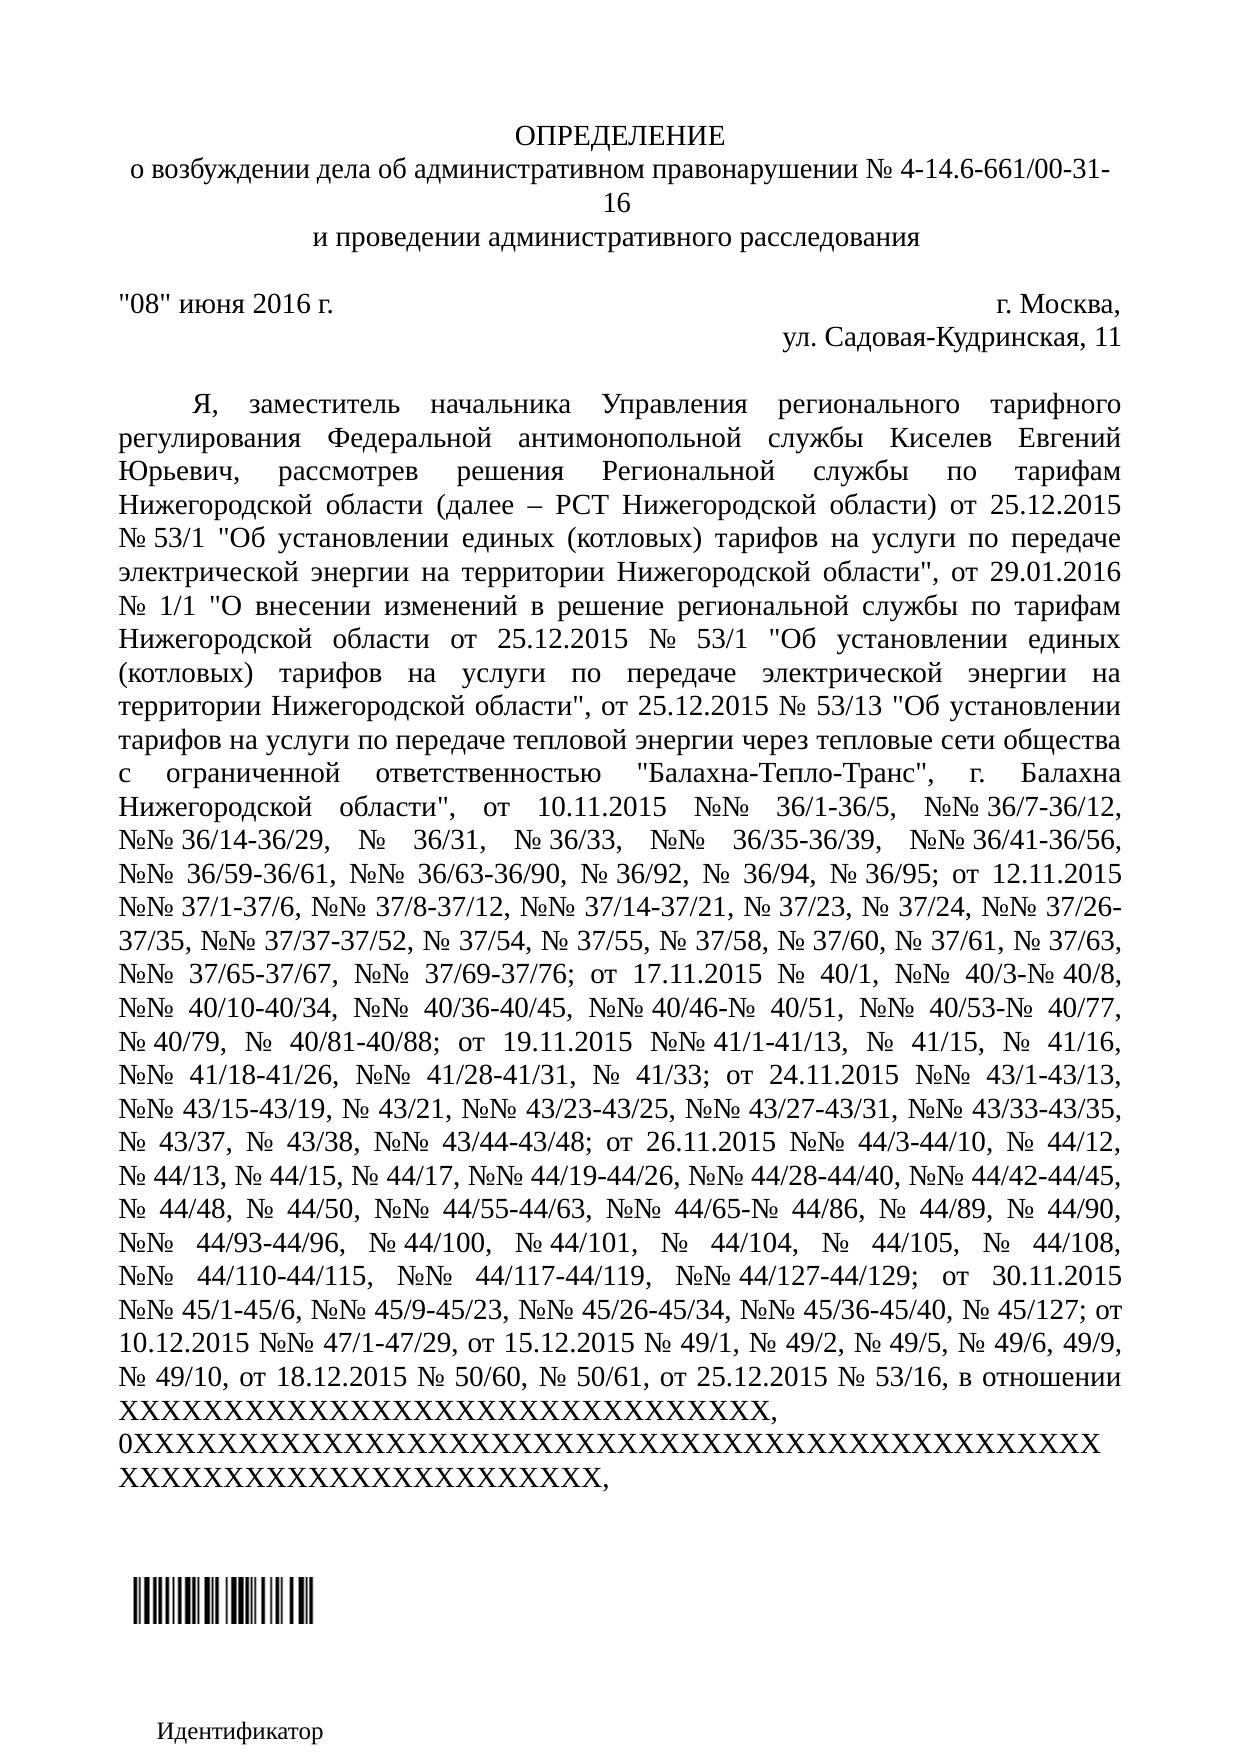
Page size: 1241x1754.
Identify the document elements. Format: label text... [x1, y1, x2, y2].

picture [118, 1577, 331, 1624]
text и проведении административного расследования [118, 219, 1122, 252]
text "08" июня 2016 г. г. Москва, [118, 286, 1122, 319]
text Я, заместитель начальника Управления регионального тарифного регулирования Федеральной антимонопольной службы Киселев Евгений Юрьевич, рассмотрев решения Региональной службы по тарифам Нижегородской области (далее – РСТ Нижегородской области) от 25.12.2015 № 53/1 "Об установлении единых (котловых) тарифов на услуги по передаче электрической энергии на территории Нижегородской области", от 29.01.2016 № 1/1 "О внесении изменений в решение региональной службы по тарифам Нижегородской области от 25.12.2015 № 53/1 "Об установлении единых (котловых) тарифов на услуги по передаче электрической энергии на территории Нижегородской области", от 25.12.2015 № 53/13 "Об установлении тарифов на услуги по передаче тепловой энергии через тепловые сети общества с ограниченной ответственностью "Балахна-Тепло-Транс", г. Балахна Нижегородской области", от 10.11.2015 №№ 36/1-36/5, №№ 36/7-36/12, №№ 36/14-36/29, № 36/31, № 36/33, №№ 36/35-36/39, №№ 36/41-36/56, №№ 36/59-36/61, №№ 36/63-36/90, № 36/92, № 36/94, № 36/95; от 12.11.2015 №№ 37/1-37/6, №№ 37/8-37/12, №№ 37/14-37/21, № 37/23, № 37/24, №№ 37/26-37/35, №№ 37/37-37/52, № 37/54, № 37/55, № 37/58, № 37/60, № 37/61, № 37/63, №№ 37/65-37/67, №№ 37/69-37/76; от 17.11.2015 № 40/1, №№ 40/3-№ 40/8, №№ 40/10-40/34, №№ 40/36-40/45, №№ 40/46-№ 40/51, №№ 40/53-№ 40/77, № 40/79, № 40/81-40/88; от 19.11.2015 №№ 41/1-41/13, № 41/15, № 41/16, №№ 41/18-41/26, №№ 41/28-41/31, № 41/33; от 24.11.2015 №№ 43/1-43/13, №№ 43/15-43/19, № 43/21, №№ 43/23-43/25, №№ 43/27-43/31, №№ 43/33-43/35, № 43/37, № 43/38, №№ 43/44-43/48; от 26.11.2015 №№ 44/3-44/10, № 44/12, № 44/13, № 44/15, № 44/17, №№ 44/19-44/26, №№ 44/28-44/40, №№ 44/42-44/45, № 44/48, № 44/50, №№ 44/55-44/63, №№ 44/65-№ 44/86, № 44/89, № 44/90, №№ 44/93-44/96, № 44/100, № 44/101, № 44/104, № 44/105, № 44/108, №№ 44/110-44/115, №№ 44/117-44/119, №№ 44/127-44/129; от 30.11.2015 №№ 45/1-45/6, №№ 45/9-45/23, №№ 45/26-45/34, №№ 45/36-45/40, № 45/127; от 10.12.2015 №№ 47/1-47/29, от 15.12.2015 № 49/1, № 49/2, № 49/5, № 49/6, 49/9, № 49/10, от 18.12.2015 № 50/60, № 50/61, от 25.12.2015 № 53/16, в отношении XXXXXXXXXXXXXXXXXXXXXXXXXXXXXXX, 0XXXXXXXXXXXXXXXXXXXXXXXXXXXXXXXXXXXXXXXXXXXXXXXXXXXXXXXXXXXXXXXXXXXXX, [118, 386, 1122, 1493]
text ОПРЕДЕЛЕНИЕ [118, 118, 1122, 152]
text о возбуждении дела об административном правонарушении № 4-14.6-661/00-31-16 [118, 152, 1122, 219]
text ул. Садовая-Кудринская, 11 [118, 319, 1122, 353]
